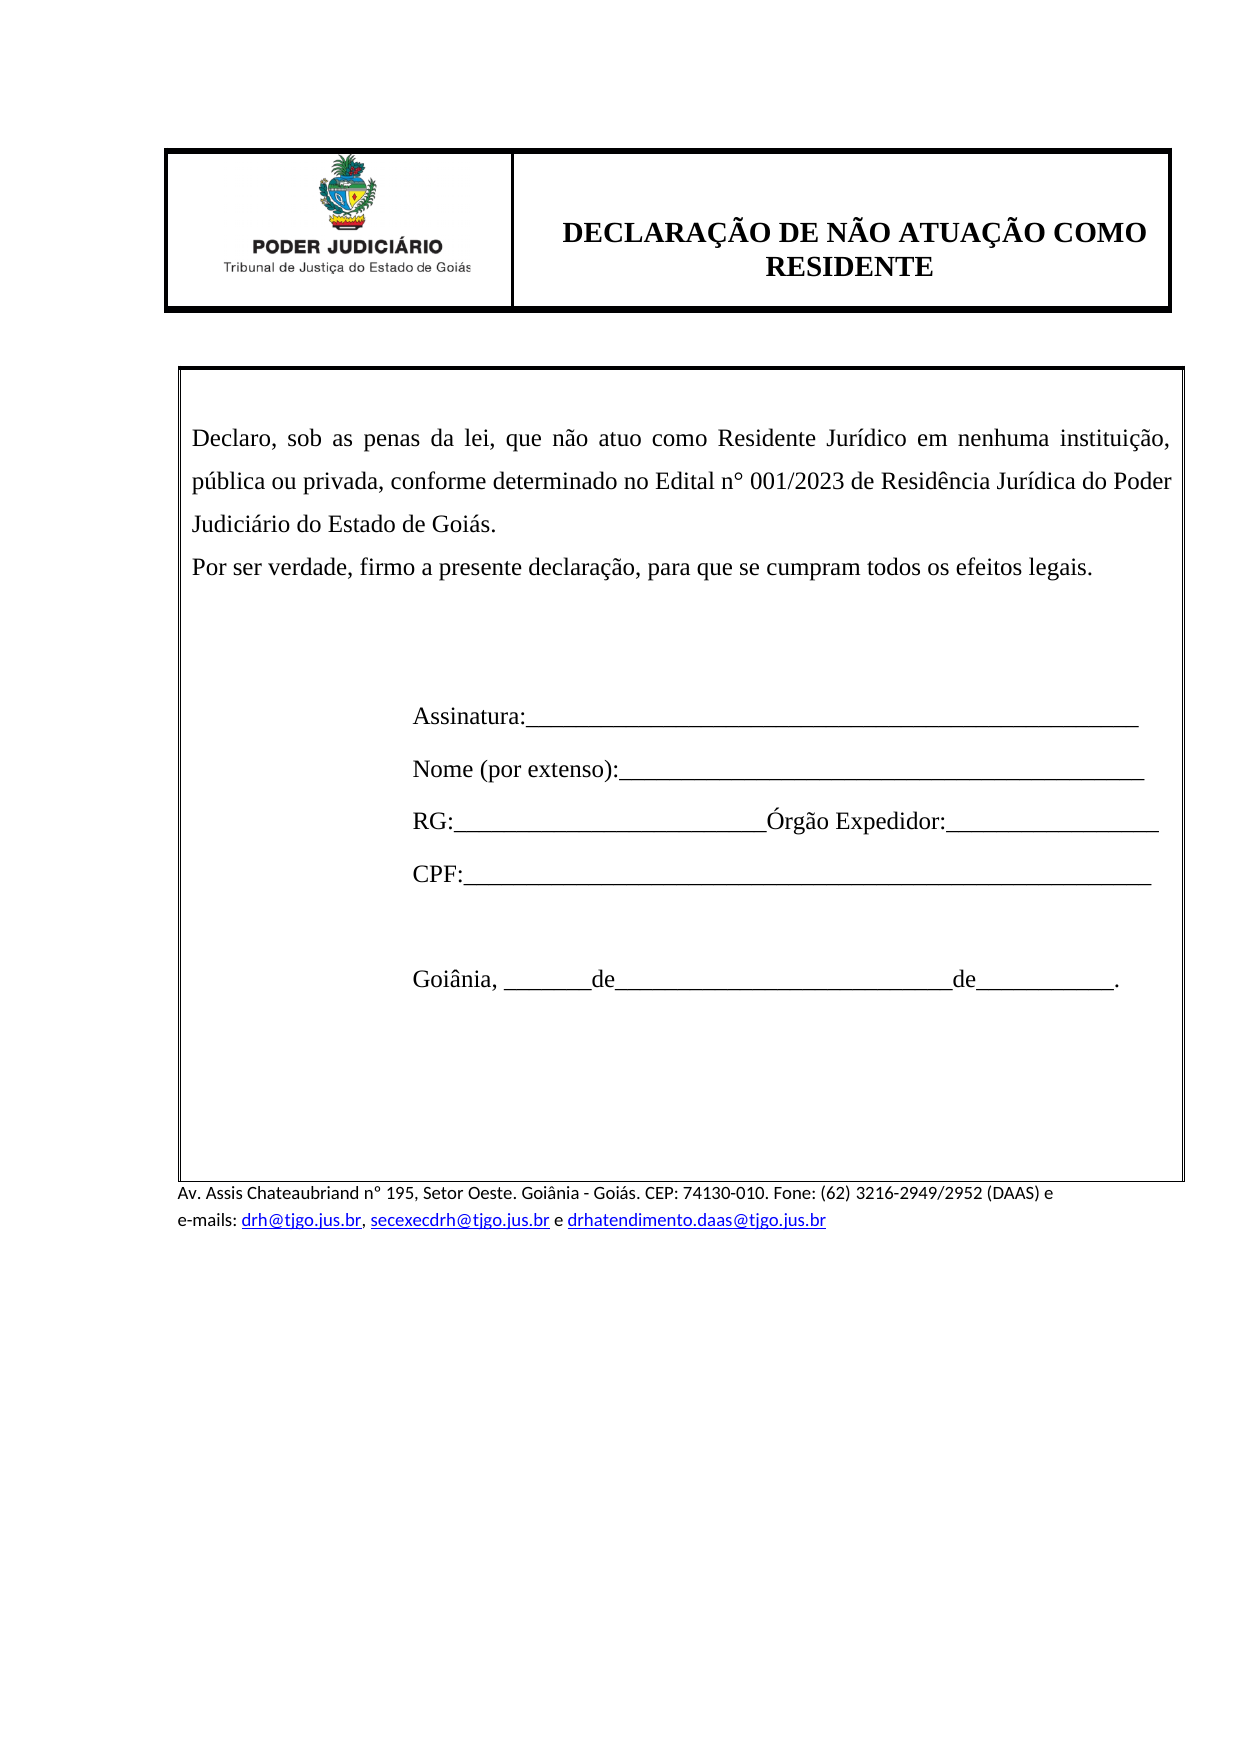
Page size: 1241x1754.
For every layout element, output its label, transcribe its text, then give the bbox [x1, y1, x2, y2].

text Av. Assis Chateaubriand nº 195, Setor Oeste. Goiânia - Goiás. CEP: 74130-010. Fone: (62) 3216-2949/2952 (DAAS) e e-mails: drh@tjgo.jus.br, secexecdrh@tjgo.jus.br e drhatendimento.daas@tjgo.jus.br [177, 1182, 1063, 1231]
picture [223, 153, 471, 274]
table_header [168, 154, 511, 306]
table_header Declaro, sob as penas da lei, que não atuo como Residente Jurídico em nenhuma instituição, pública ou privada, conforme determinado no Edital n° 001/2023 de Residência Jurídica do Poder Judiciário do Estado de Goiás. Por ser verdade, firmo a presente declaração, para que se cumpram todos os efeitos legais. Assinatura:_________________________________________________ Nome (por extenso):__________________________________________ RG:_________________________Órgão Expedidor:_________________ CPF:_______________________________________________________ Goiânia, ­­­_______de___________________________de___________. [181, 370, 1182, 1181]
table_header DECLARAÇÃO DE NÃO ATUAÇÃO COMO RESIDENTE [514, 154, 1168, 306]
